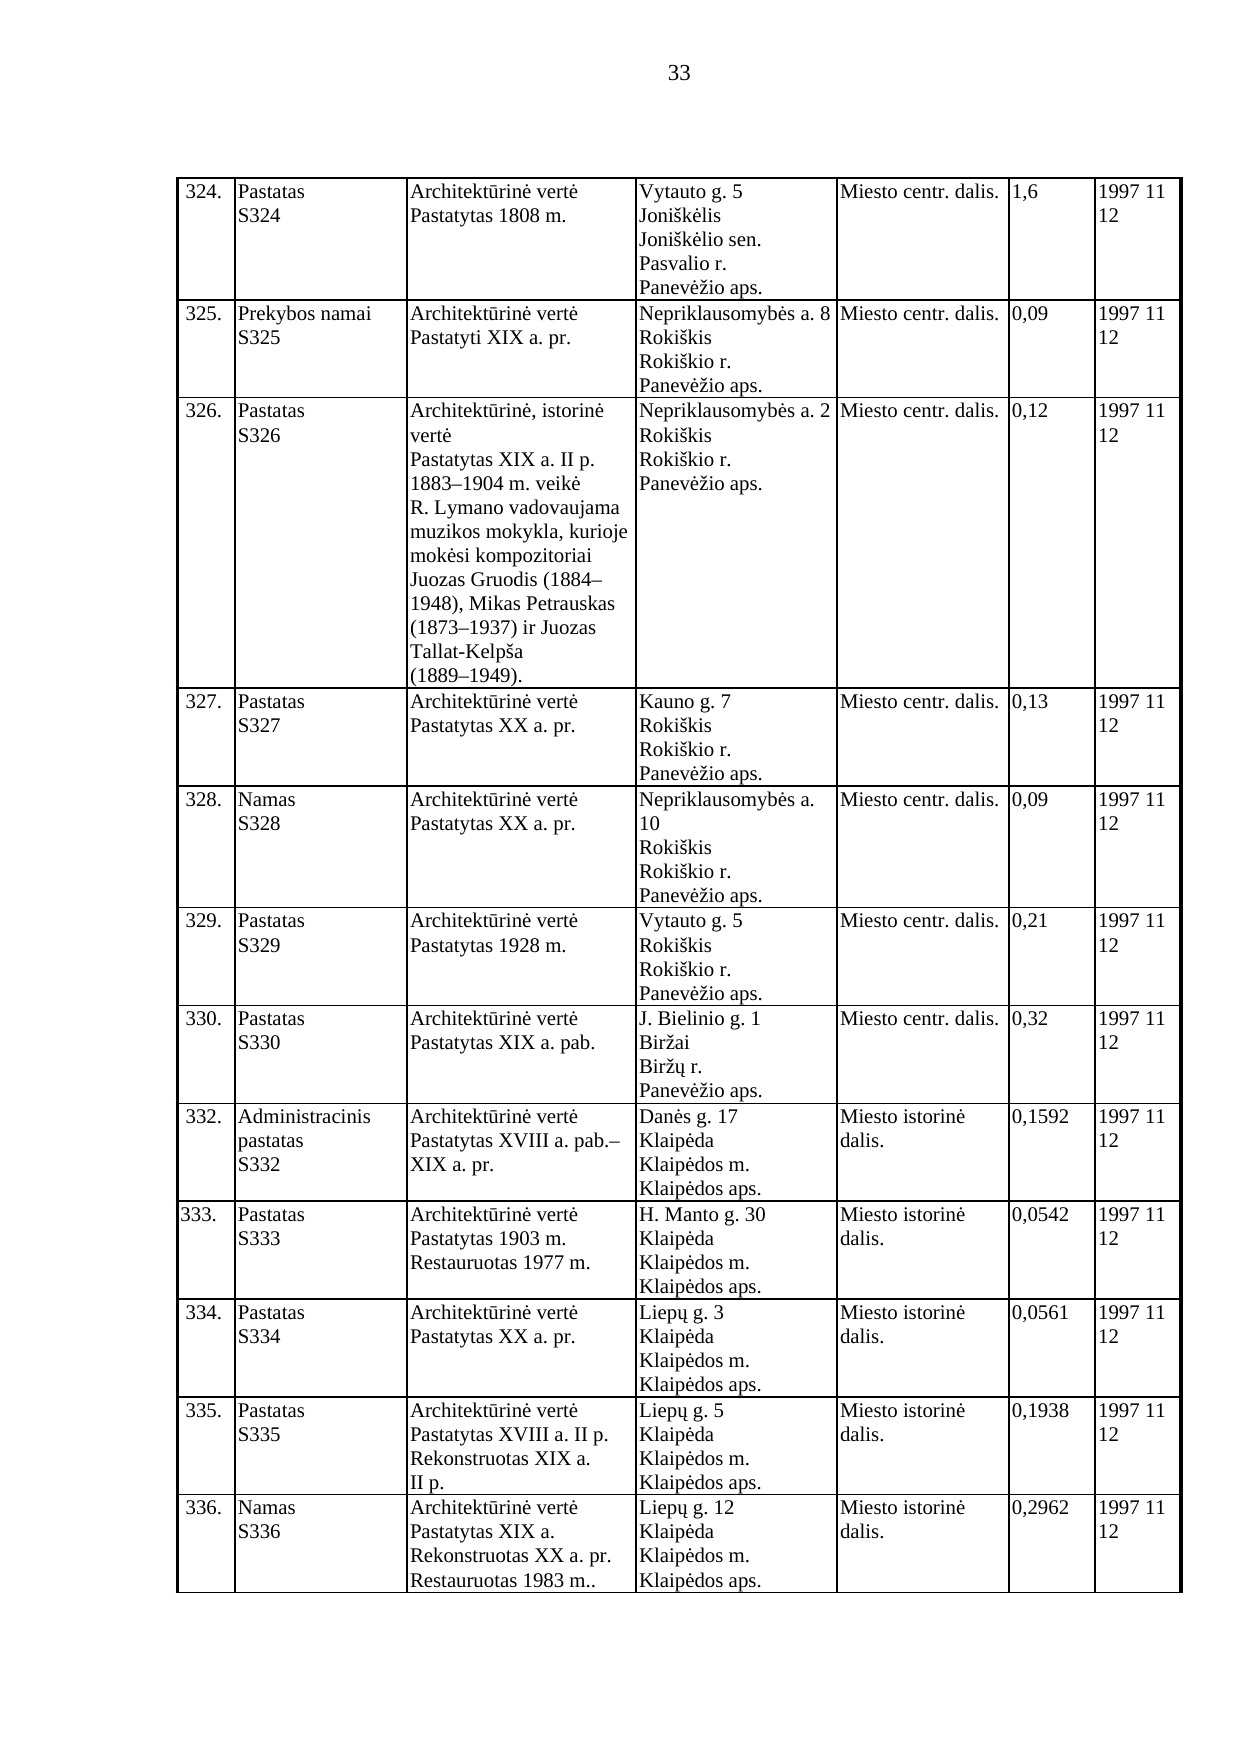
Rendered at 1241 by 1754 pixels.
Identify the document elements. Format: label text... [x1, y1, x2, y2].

table_cell 0,09 [1010, 301, 1094, 397]
table_cell 1997 11 12 [1096, 908, 1179, 1005]
table_cell Architektūrinė vertė Pastatytas XX a. pr. [408, 689, 635, 785]
table_cell 0,13 [1010, 689, 1094, 785]
table_cell Architektūrinė vertė Pastatytas XVIII a. II p. Rekonstruotas XIX a. II p. [408, 1398, 635, 1494]
table_cell 0,1938 [1010, 1398, 1094, 1494]
table_cell 0,09 [1010, 787, 1094, 907]
table_cell Miesto centr. dalis. [838, 179, 1008, 299]
table_cell 329. [179, 908, 234, 1005]
table_cell Prekybos namai S325 [236, 301, 406, 397]
table_cell Miesto istorinė dalis. [838, 1202, 1008, 1298]
table_cell 332. [179, 1104, 234, 1200]
table_cell 1997 11 12 [1096, 1398, 1179, 1494]
table_cell Administracinis pastatas S332 [236, 1104, 406, 1200]
table_cell Pastatas S333 [236, 1202, 406, 1298]
table_cell Pastatas S330 [236, 1006, 406, 1102]
table_cell Miesto centr. dalis. [838, 908, 1008, 1005]
table_cell Liepų g. 5 Klaipėda Klaipėdos m. Klaipėdos aps. [637, 1398, 836, 1494]
table_cell 0,12 [1010, 398, 1094, 687]
table_cell 325. [179, 301, 234, 397]
table_cell Pastatas S334 [236, 1300, 406, 1396]
table_cell 0,0542 [1010, 1202, 1094, 1298]
table_cell Miesto istorinė dalis. [838, 1398, 1008, 1494]
table_cell 1997 11 12 [1096, 179, 1179, 299]
table_cell Architektūrinė vertė Pastatytas XIX a. Rekonstruotas XX a. pr. Restauruotas 1983 m.. [408, 1495, 635, 1592]
table_cell 1997 11 12 [1096, 787, 1179, 907]
table_cell 1997 11 12 [1096, 1006, 1179, 1102]
table_cell Architektūrinė vertė Pastatytas XIX a. pab. [408, 1006, 635, 1102]
table_cell Liepų g. 3 Klaipėda Klaipėdos m. Klaipėdos aps. [637, 1300, 836, 1396]
table_cell 335. [179, 1398, 234, 1494]
table_cell 1997 11 12 [1096, 689, 1179, 785]
table_cell Miesto istorinė dalis. [838, 1104, 1008, 1200]
table_cell Miesto istorinė dalis. [838, 1300, 1008, 1396]
table_cell 334. [179, 1300, 234, 1396]
table_cell 0,2962 [1010, 1495, 1094, 1592]
table_cell 1997 11 12 [1096, 301, 1179, 397]
table_cell Architektūrinė vertė Pastatytas XVIII a. pab.–XIX a. pr. [408, 1104, 635, 1200]
table_cell Pastatas S324 [236, 179, 406, 299]
table_cell Namas S336 [236, 1495, 406, 1592]
table_cell 1997 11 12 [1096, 1104, 1179, 1200]
table_cell 1997 11 12 [1096, 1495, 1179, 1592]
table_cell 1997 11 12 [1096, 1202, 1179, 1298]
table_cell 0,21 [1010, 908, 1094, 1005]
table_cell Architektūrinė vertė Pastatytas 1808 m. [408, 179, 635, 299]
table_cell 324. [179, 179, 234, 299]
table_cell Vytauto g. 5 Joniškėlis Joniškėlio sen. Pasvalio r. Panevėžio aps. [637, 179, 836, 299]
table_cell Pastatas S329 [236, 908, 406, 1005]
table_cell 0,0561 [1010, 1300, 1094, 1396]
table_cell Pastatas S326 [236, 398, 406, 687]
table_cell 330. [179, 1006, 234, 1102]
table_cell Pastatas S335 [236, 1398, 406, 1494]
table_cell Architektūrinė vertė Pastatytas XX a. pr. [408, 1300, 635, 1396]
table_cell H. Manto g. 30 Klaipėda Klaipėdos m. Klaipėdos aps. [637, 1202, 836, 1298]
table_cell Liepų g. 12 Klaipėda Klaipėdos m. Klaipėdos aps. [637, 1495, 836, 1592]
table_cell Architektūrinė vertė Pastatytas 1928 m. [408, 908, 635, 1005]
table_cell Miesto centr. dalis. [838, 787, 1008, 907]
table_cell Architektūrinė vertė Pastatytas XX a. pr. [408, 787, 635, 907]
table_cell 326. [179, 398, 234, 687]
table_cell Miesto centr. dalis. [838, 1006, 1008, 1102]
table_cell 1997 11 12 [1096, 1300, 1179, 1396]
table_cell 333. [179, 1202, 234, 1298]
table_cell Architektūrinė vertė Pastatytas 1903 m. Restauruotas 1977 m. [408, 1202, 635, 1298]
table_cell 0,1592 [1010, 1104, 1094, 1200]
table_cell 1,6 [1010, 179, 1094, 299]
table_cell Miesto centr. dalis. [838, 689, 1008, 785]
table_cell 1997 11 12 [1096, 398, 1179, 687]
table_cell Namas S328 [236, 787, 406, 907]
table_cell Nepriklausomybės a. 10 Rokiškis Rokiškio r. Panevėžio aps. [637, 787, 836, 907]
table_cell Architektūrinė, istorinė vertė Pastatytas XIX a. II p. 1883–1904 m. veikė R. Lymano vadovaujama muzikos mokykla, kurioje mokėsi kompozitoriai Juozas Gruodis (1884–1948), Mikas Petrauskas (1873–1937) ir Juozas Tallat-Kelpša (1889–1949). [408, 398, 635, 687]
table_cell Kauno g. 7 Rokiškis Rokiškio r. Panevėžio aps. [637, 689, 836, 785]
table_cell Vytauto g. 5 Rokiškis Rokiškio r. Panevėžio aps. [637, 908, 836, 1005]
table_cell Pastatas S327 [236, 689, 406, 785]
table_cell Miesto istorinė dalis. [838, 1495, 1008, 1592]
table_cell Miesto centr. dalis. [838, 398, 1008, 687]
table_cell Nepriklausomybės a. 8 Rokiškis Rokiškio r. Panevėžio aps. [637, 301, 836, 397]
table_cell 0,32 [1010, 1006, 1094, 1102]
table_cell 327. [179, 689, 234, 785]
table_cell Danės g. 17 Klaipėda Klaipėdos m. Klaipėdos aps. [637, 1104, 836, 1200]
table_cell 328. [179, 787, 234, 907]
table_cell Nepriklausomybės a. 2 Rokiškis Rokiškio r. Panevėžio aps. [637, 398, 836, 687]
table_cell Miesto centr. dalis. [838, 301, 1008, 397]
table_cell Architektūrinė vertė Pastatyti XIX a. pr. [408, 301, 635, 397]
table_cell J. Bielinio g. 1 Biržai Biržų r. Panevėžio aps. [637, 1006, 836, 1102]
table_cell 336. [179, 1495, 234, 1592]
